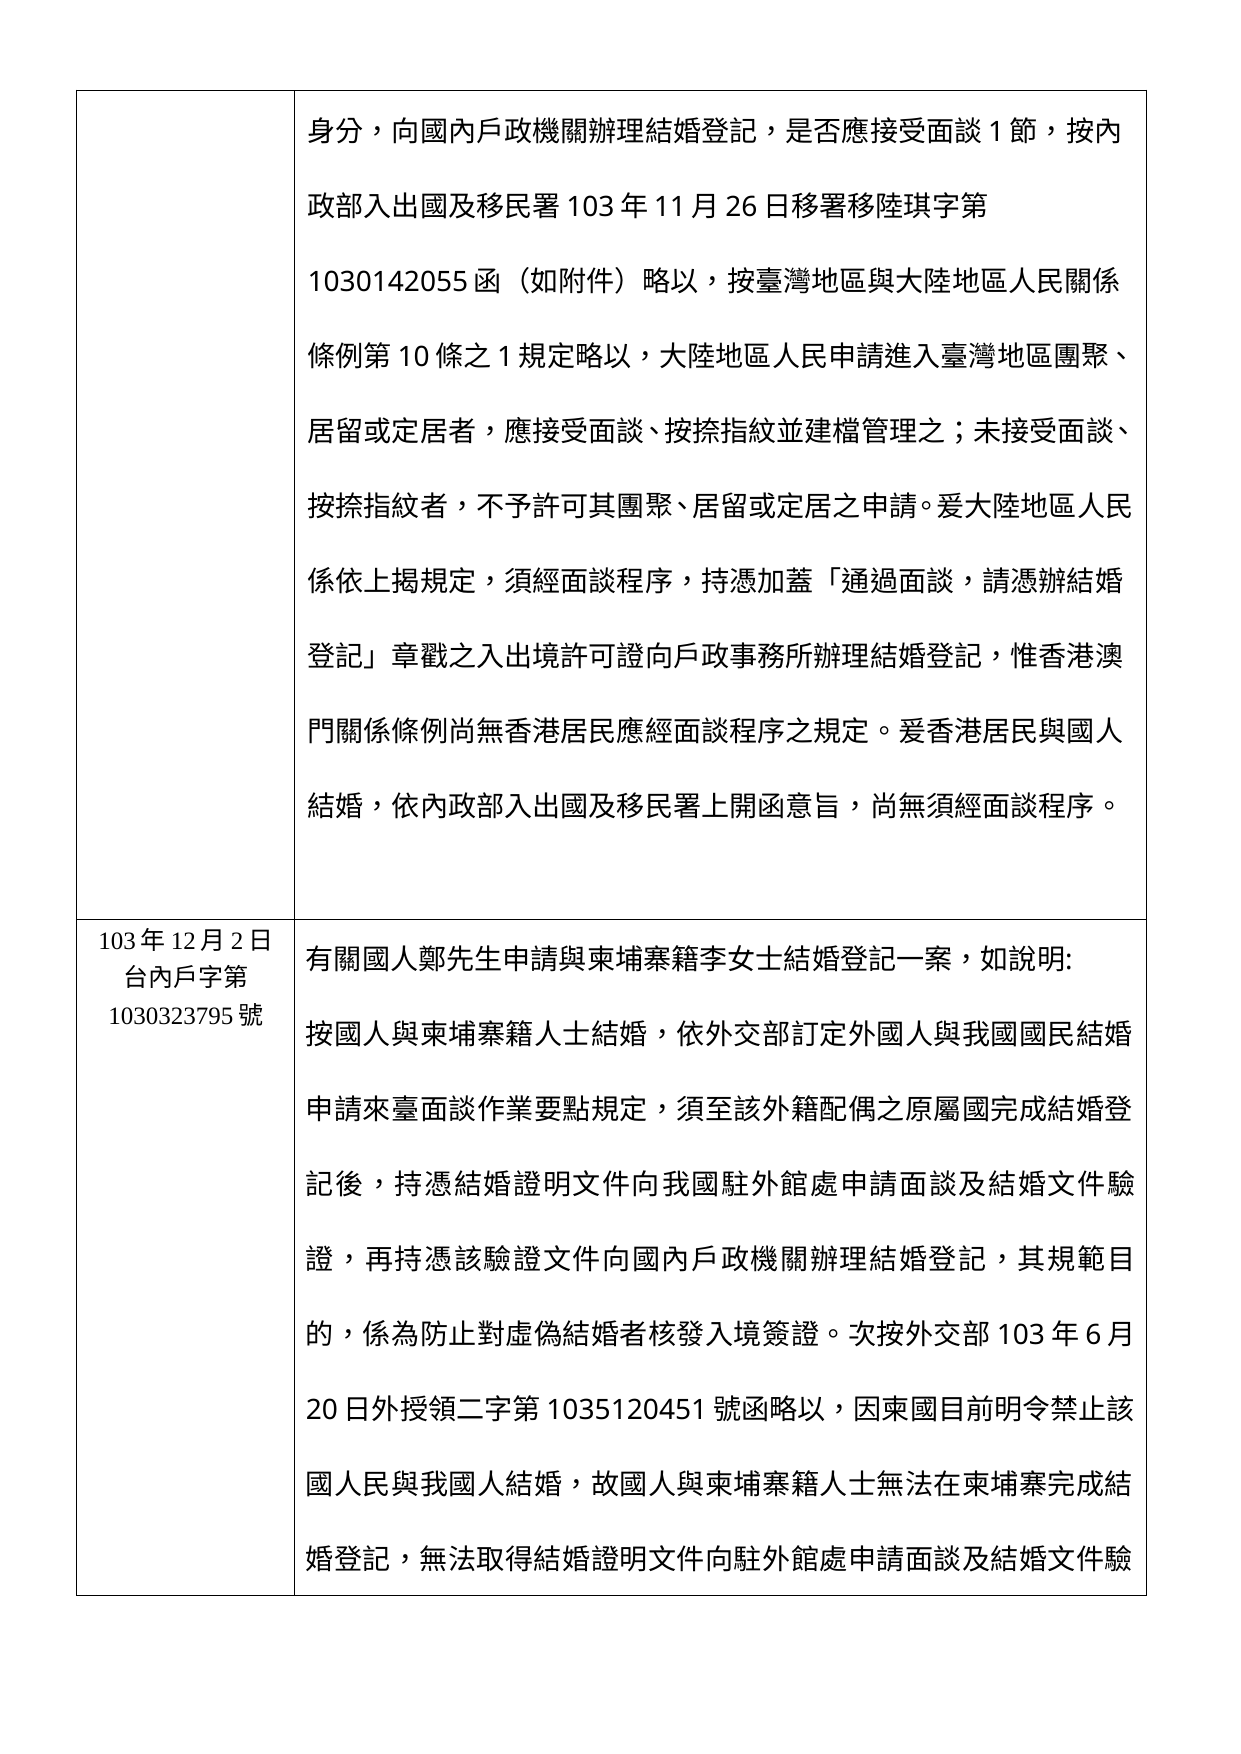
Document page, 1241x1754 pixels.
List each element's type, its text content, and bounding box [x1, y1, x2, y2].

table_cell 103年12月2日台內戶字第1030323795號 [77, 920, 294, 1595]
table_cell 有關國人鄭先生申請與柬埔寨籍李女士結婚登記一案，如說明: 按國人與柬埔寨籍人士結婚，依外交部訂定外國人與我國國民結婚申請來臺面談作業要點規定，須至該外籍配偶之原屬國完成結婚登記後，持憑結婚證明文件向我國駐外館處申請面談及結婚文件驗證，再持憑該驗證文件向國內戶政機關辦理結婚登記，其規範目的，係為防止對虛偽結婚者核發入境簽證。次按外交部103年6月20日外授領二字第1035120451號函略以，因柬國目前明令禁止該國人民與我國人結婚，故國人與柬埔寨籍人士無法在柬埔寨完成結婚登記，無法取得結婚證明文件向駐外館處申請面談及結婚文件驗 [295, 920, 1146, 1595]
table_cell [295, 91, 1146, 919]
table_cell [77, 91, 294, 919]
table_header 有關國人與大陸地區人民陳女士在大陸地區結婚，嗣後陳女士取得香港居民身分，欲至國內戶政機關辦理結婚登記，是否應接受面談一案，如說明 有關原為大陸地區人民在大陸地區與國人結婚，嗣後取得香港居民身分，向國內戶政機關辦理結婚登記，是否應接受面談1節，按內政部入出國及移民署103年11月26日移署移陸琪字第1030142055函（如附件）略以，按臺灣地區與大陸地區人民關係條例第10條之1規定略以，大陸地區人民申請進入臺灣地區團聚、居留或定居者，應接受面談、按捺指紋並建檔管理之；未接受面談、按捺指紋者，不予許可其團聚、居留或定居之申請。爰大陸地區人民係依上揭規定，須經面談程序，持憑加蓋「通過面談，請憑辦結婚登記」章戳之入出境許可證向戶政事務所辦理結婚登記，惟香港澳門關係條例尚無香港居民應經面談程序之規定。爰香港居民與國人結婚，依內政部入出國及移民署上開函意旨，尚無須經面談程序。 [306, 91, 1134, 844]
